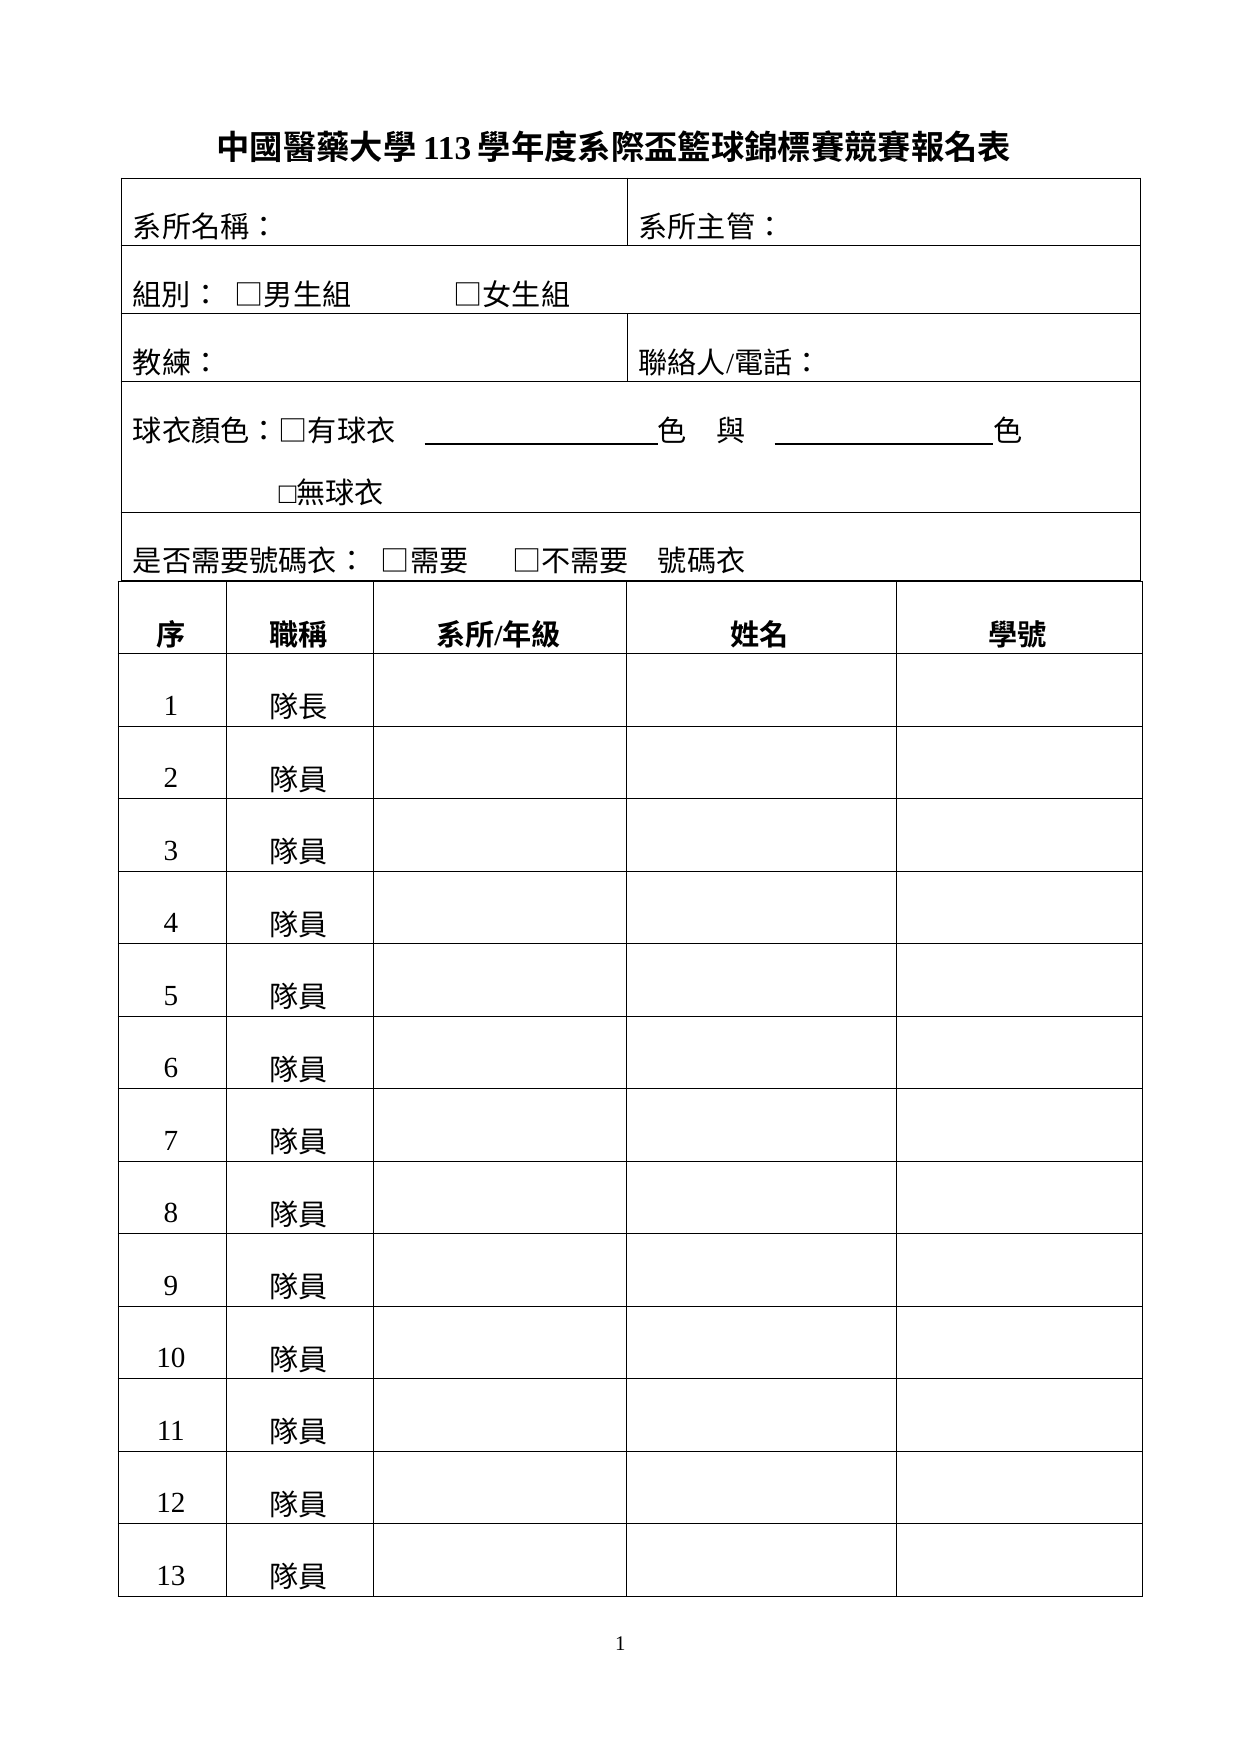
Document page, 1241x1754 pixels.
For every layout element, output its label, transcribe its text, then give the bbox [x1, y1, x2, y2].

table_cell 隊員 [227, 1379, 373, 1451]
table_cell [374, 944, 626, 1016]
table_cell [897, 1524, 1142, 1596]
table_cell [627, 1017, 896, 1088]
table_cell [374, 727, 626, 798]
table_cell [374, 1307, 626, 1378]
table_cell [627, 1452, 896, 1523]
table_cell 10 [119, 1307, 226, 1378]
table_cell 5 [119, 944, 226, 1016]
table_cell [897, 727, 1142, 798]
table_cell 是否需要號碼衣： □需要 □不需要 號碼衣 [122, 513, 1140, 579]
table_cell 教練： [122, 314, 627, 381]
table_cell 4 [119, 872, 226, 943]
table_cell 3 [119, 799, 226, 871]
table_header 學號 [897, 582, 1142, 653]
table_cell 隊長 [227, 654, 373, 726]
table_cell 隊員 [227, 1524, 373, 1596]
table_cell [627, 1379, 896, 1451]
table_cell [627, 654, 896, 726]
table_cell [897, 1379, 1142, 1451]
table_cell 隊員 [227, 1089, 373, 1161]
table_cell [897, 799, 1142, 871]
table_cell [374, 1017, 626, 1088]
table_cell [627, 799, 896, 871]
table_cell [374, 1524, 626, 1596]
table_cell [374, 1089, 626, 1161]
table_cell 隊員 [227, 1234, 373, 1306]
table_cell [374, 1452, 626, 1523]
table_cell 聯絡人/電話： [628, 314, 1140, 381]
table_cell [897, 944, 1142, 1016]
table_cell [897, 1089, 1142, 1161]
table_cell 隊員 [227, 1162, 373, 1233]
table_cell 隊員 [227, 727, 373, 798]
table_cell [374, 872, 626, 943]
table_cell [374, 799, 626, 871]
table_cell [374, 1162, 626, 1233]
table_cell [897, 654, 1142, 726]
table_cell 12 [119, 1452, 226, 1523]
table_cell [897, 1162, 1142, 1233]
table_cell [627, 1307, 896, 1378]
table_cell [897, 1307, 1142, 1378]
table_header 系所名稱： [122, 179, 627, 245]
table_cell [627, 1162, 896, 1233]
table_header 職稱 [227, 582, 373, 653]
table_cell [627, 1089, 896, 1161]
table_cell [627, 944, 896, 1016]
table_header 系所/年級 [374, 582, 626, 653]
table_cell [627, 727, 896, 798]
table_cell 1 [119, 654, 226, 726]
table_cell 隊員 [227, 1307, 373, 1378]
table_cell 隊員 [227, 799, 373, 871]
table_cell [374, 1234, 626, 1306]
table_cell 6 [119, 1017, 226, 1088]
table_header 系所主管： [628, 179, 1140, 245]
table_header 序 [119, 582, 226, 653]
table_cell 組別： □男生組 □女生組 [122, 246, 1140, 313]
table_cell [897, 1017, 1142, 1088]
table_cell 2 [119, 727, 226, 798]
table_cell 13 [119, 1524, 226, 1596]
table_cell 隊員 [227, 1017, 373, 1088]
table_cell [897, 1452, 1142, 1523]
table_cell [374, 1379, 626, 1451]
table_cell [897, 1234, 1142, 1306]
table_cell 隊員 [227, 872, 373, 943]
table_cell [897, 872, 1142, 943]
table_cell [627, 872, 896, 943]
table_cell 隊員 [227, 944, 373, 1016]
table_cell [627, 1524, 896, 1596]
table_cell 9 [119, 1234, 226, 1306]
table_cell 11 [119, 1379, 226, 1451]
table_cell [374, 654, 626, 726]
table_cell 7 [119, 1089, 226, 1161]
table_cell 隊員 [227, 1452, 373, 1523]
table_cell 球衣顏色：□有球衣 色 與 色 □無球衣 [122, 382, 1140, 512]
table_cell 8 [119, 1162, 226, 1233]
text 中國醫藥大學113學年度系際盃籃球錦標賽競賽報名表 [118, 103, 1109, 165]
table_cell [627, 1234, 896, 1306]
table_header 姓名 [627, 582, 896, 653]
